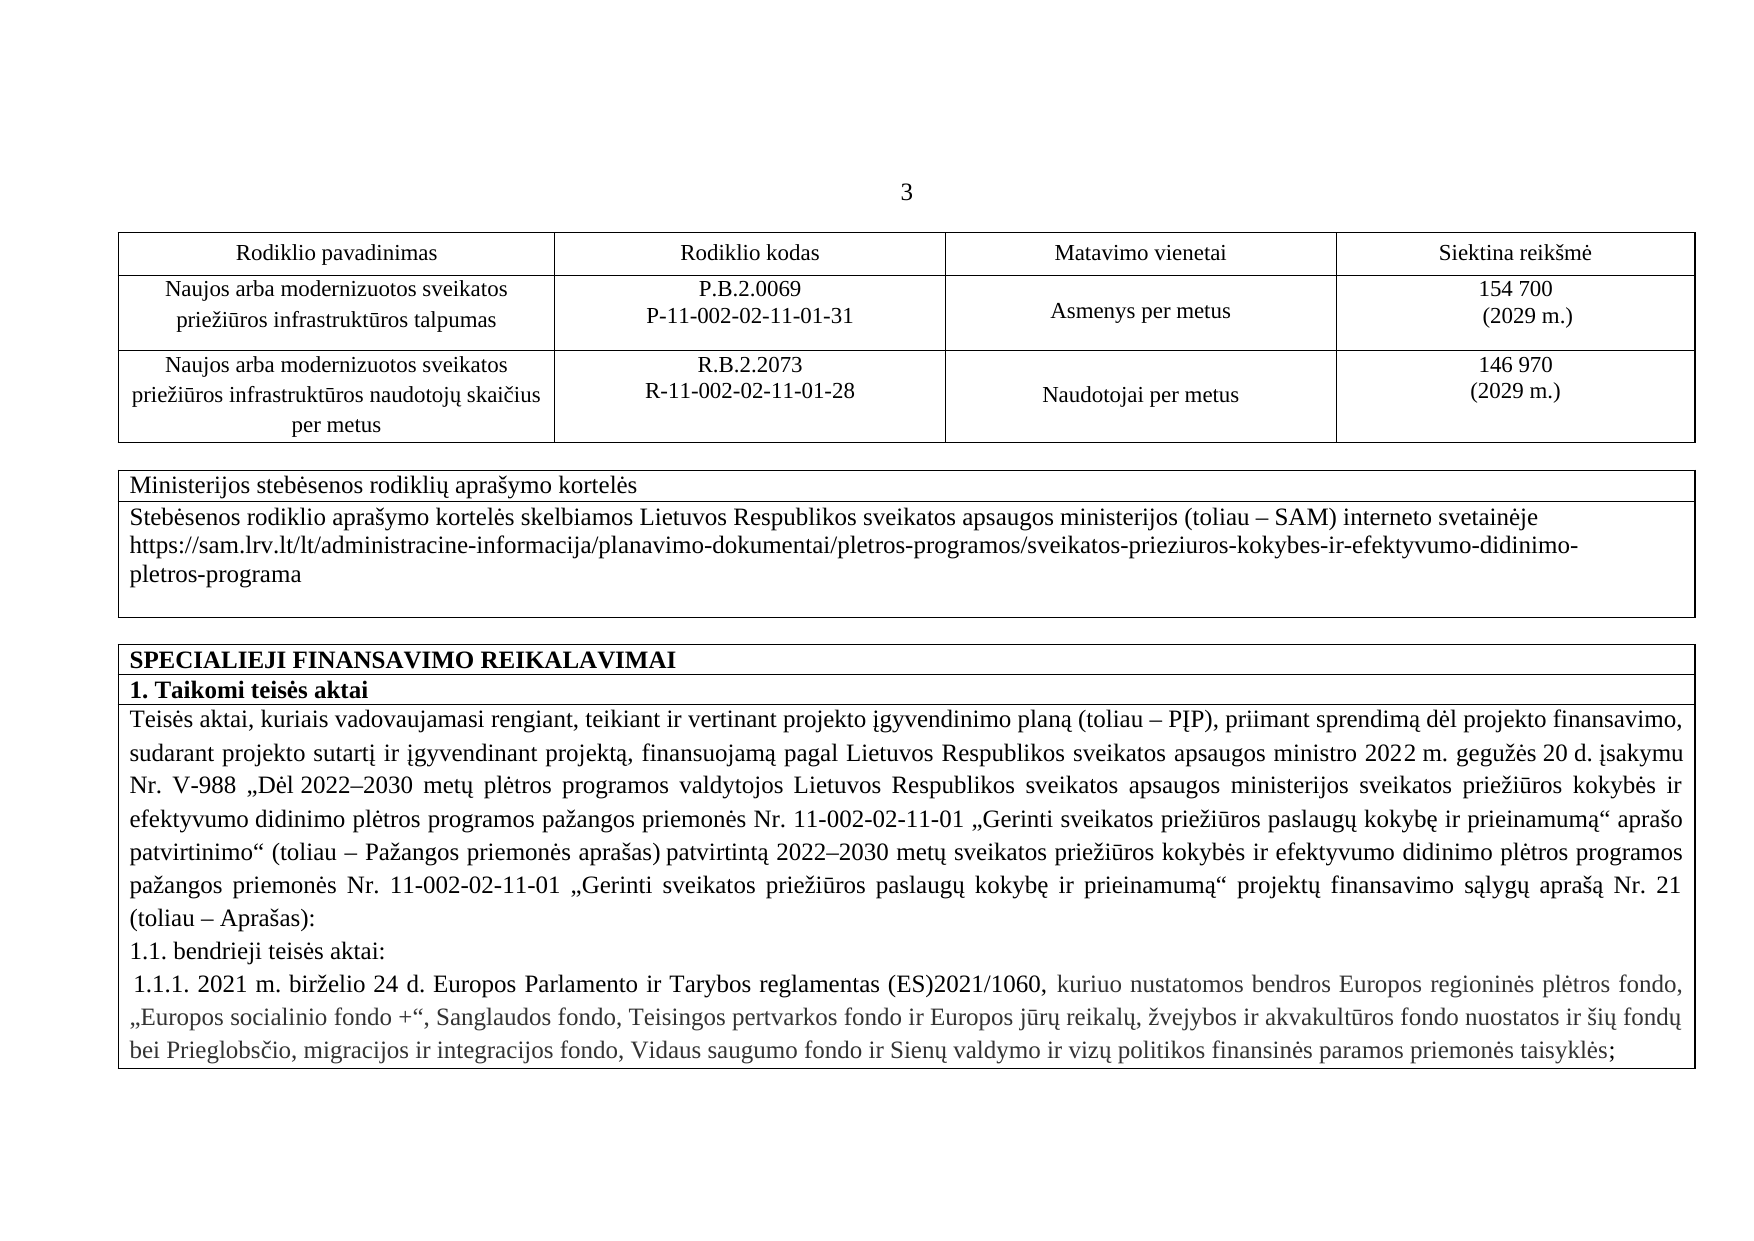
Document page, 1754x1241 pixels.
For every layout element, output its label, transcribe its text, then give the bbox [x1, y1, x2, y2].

table_cell P.B.2.0069 P-11-002-02-11-01-31 [555, 276, 945, 350]
table_header Rodiklio kodas [555, 233, 945, 274]
table_cell Naujos arba modernizuotos sveikatos priežiūros infrastruktūros talpumas [119, 276, 554, 350]
table_header SPECIALIEJI FINANSAVIMO REIKALAVIMAI [119, 645, 1694, 674]
table_cell Stebėsenos rodiklio aprašymo kortelės skelbiamos Lietuvos Respublikos sveikatos apsaugos ministerijos (toliau – SAM) interneto svetainėje https://sam.lrv.lt/lt/administracine-informacija/planavimo-dokumentai/pletros-programos/sveikatos-prieziuros-kokybes-ir-efektyvumo-didinimo-pletros-programa [119, 502, 1694, 617]
table_header Ministerijos stebėsenos rodiklių aprašymo kortelės [119, 471, 1694, 501]
table_header Matavimo vienetai [946, 233, 1336, 274]
table_cell 146 970 (2029 m.) [1337, 351, 1694, 442]
table_cell Naudotojai per metus [946, 351, 1336, 442]
table_cell 1. Taikomi teisės aktai [119, 675, 1694, 703]
table_cell 154 700 (2029 m.) [1337, 276, 1694, 350]
table_cell Asmenys per metus [946, 276, 1336, 350]
table_header Siektina reikšmė [1337, 233, 1694, 274]
table_cell Teisės aktai, kuriais vadovaujamasi rengiant, teikiant ir vertinant projekto įgyvendinimo planą (toliau – PĮP), priimant sprendimą dėl projekto finansavimo, sudarant projekto sutartį ir įgyvendinant projektą, finansuojamą pagal Lietuvos Respublikos sveikatos apsaugos ministro 2022 m. gegužės 20 d. įsakymu Nr. V-988 „Dėl 2022–2030 metų plėtros programos valdytojos Lietuvos Respublikos sveikatos apsaugos ministerijos sveikatos priežiūros kokybės ir efektyvumo didinimo plėtros programos pažangos priemonės Nr. 11-002-02-11-01 „Gerinti sveikatos priežiūros paslaugų kokybę ir prieinamumą“ aprašo patvirtinimo“ (toliau – Pažangos priemonės aprašas) patvirtintą 2022–2030 metų sveikatos priežiūros kokybės ir efektyvumo didinimo plėtros programos pažangos priemonės Nr. 11-002-02-11-01 „Gerinti sveikatos priežiūros paslaugų kokybę ir prieinamumą“ projektų finansavimo sąlygų aprašą Nr. 21 (toliau – Aprašas): 1.1. bendrieji teisės aktai: 1.1.1. 2021 m. birželio 24 d. Europos Parlamento ir Tarybos reglamentas (ES)2021/1060, kuriuo nustatomos bendros Europos regioninės plėtros fondo, „Europos socialinio fondo +“, Sanglaudos fondo, Teisingos pertvarkos fondo ir Europos jūrų reikalų, žvejybos ir akvakultūros fondo nuostatos ir šių fondų bei Prieglobsčio, migracijos ir integracijos fondo, Vidaus saugumo fondo ir Sienų valdymo ir vizų politikos finansinės paramos priemonės taisyklės; [119, 705, 1694, 1068]
table_cell R.B.2.2073 R-11-002-02-11-01-28 [555, 351, 945, 442]
table_cell Naujos arba modernizuotos sveikatos priežiūros infrastruktūros naudotojų skaičius per metus [119, 351, 554, 442]
table_header Rodiklio pavadinimas [119, 233, 554, 274]
